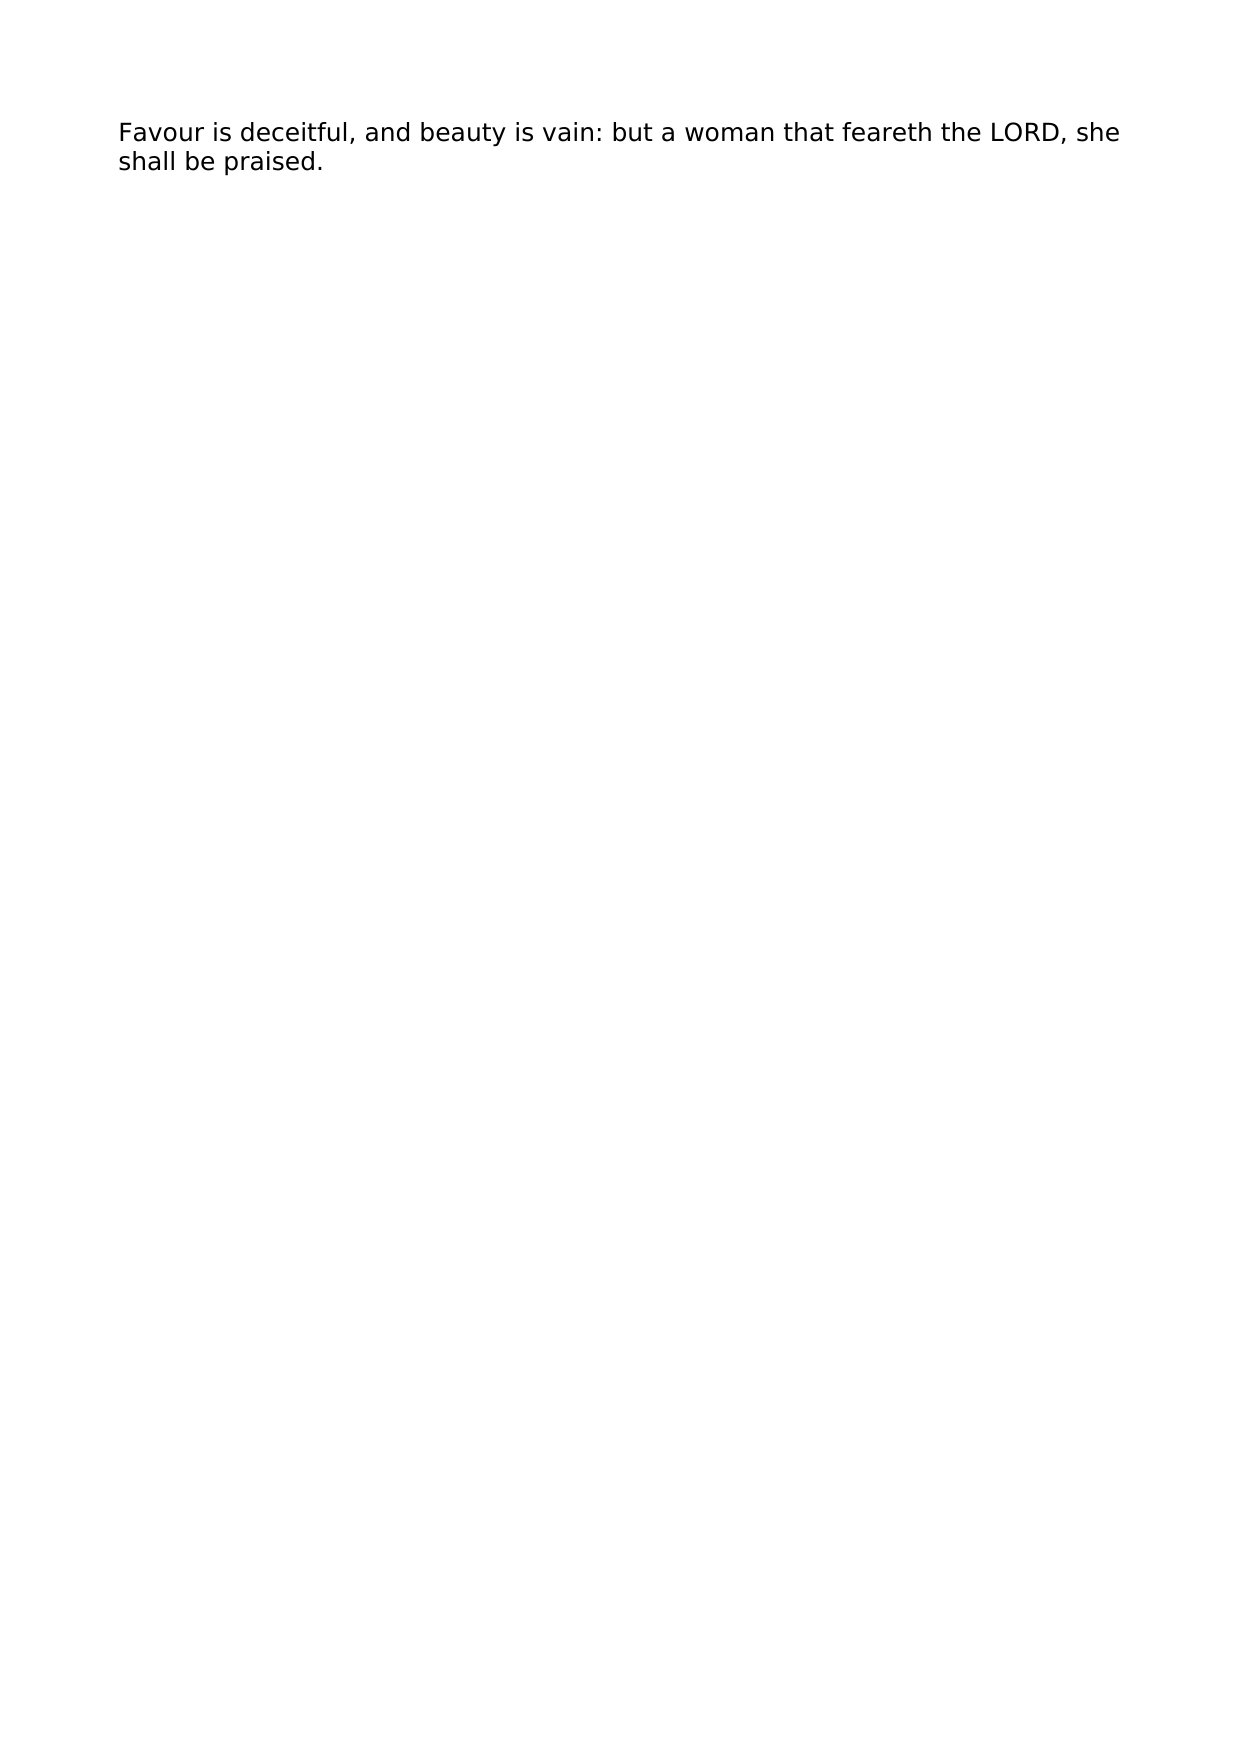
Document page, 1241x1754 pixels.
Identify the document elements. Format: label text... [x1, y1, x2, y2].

text Favour is deceitful, and beauty is vain: but a woman that feareth the LORD, she shall be praised. [118, 118, 1122, 176]
